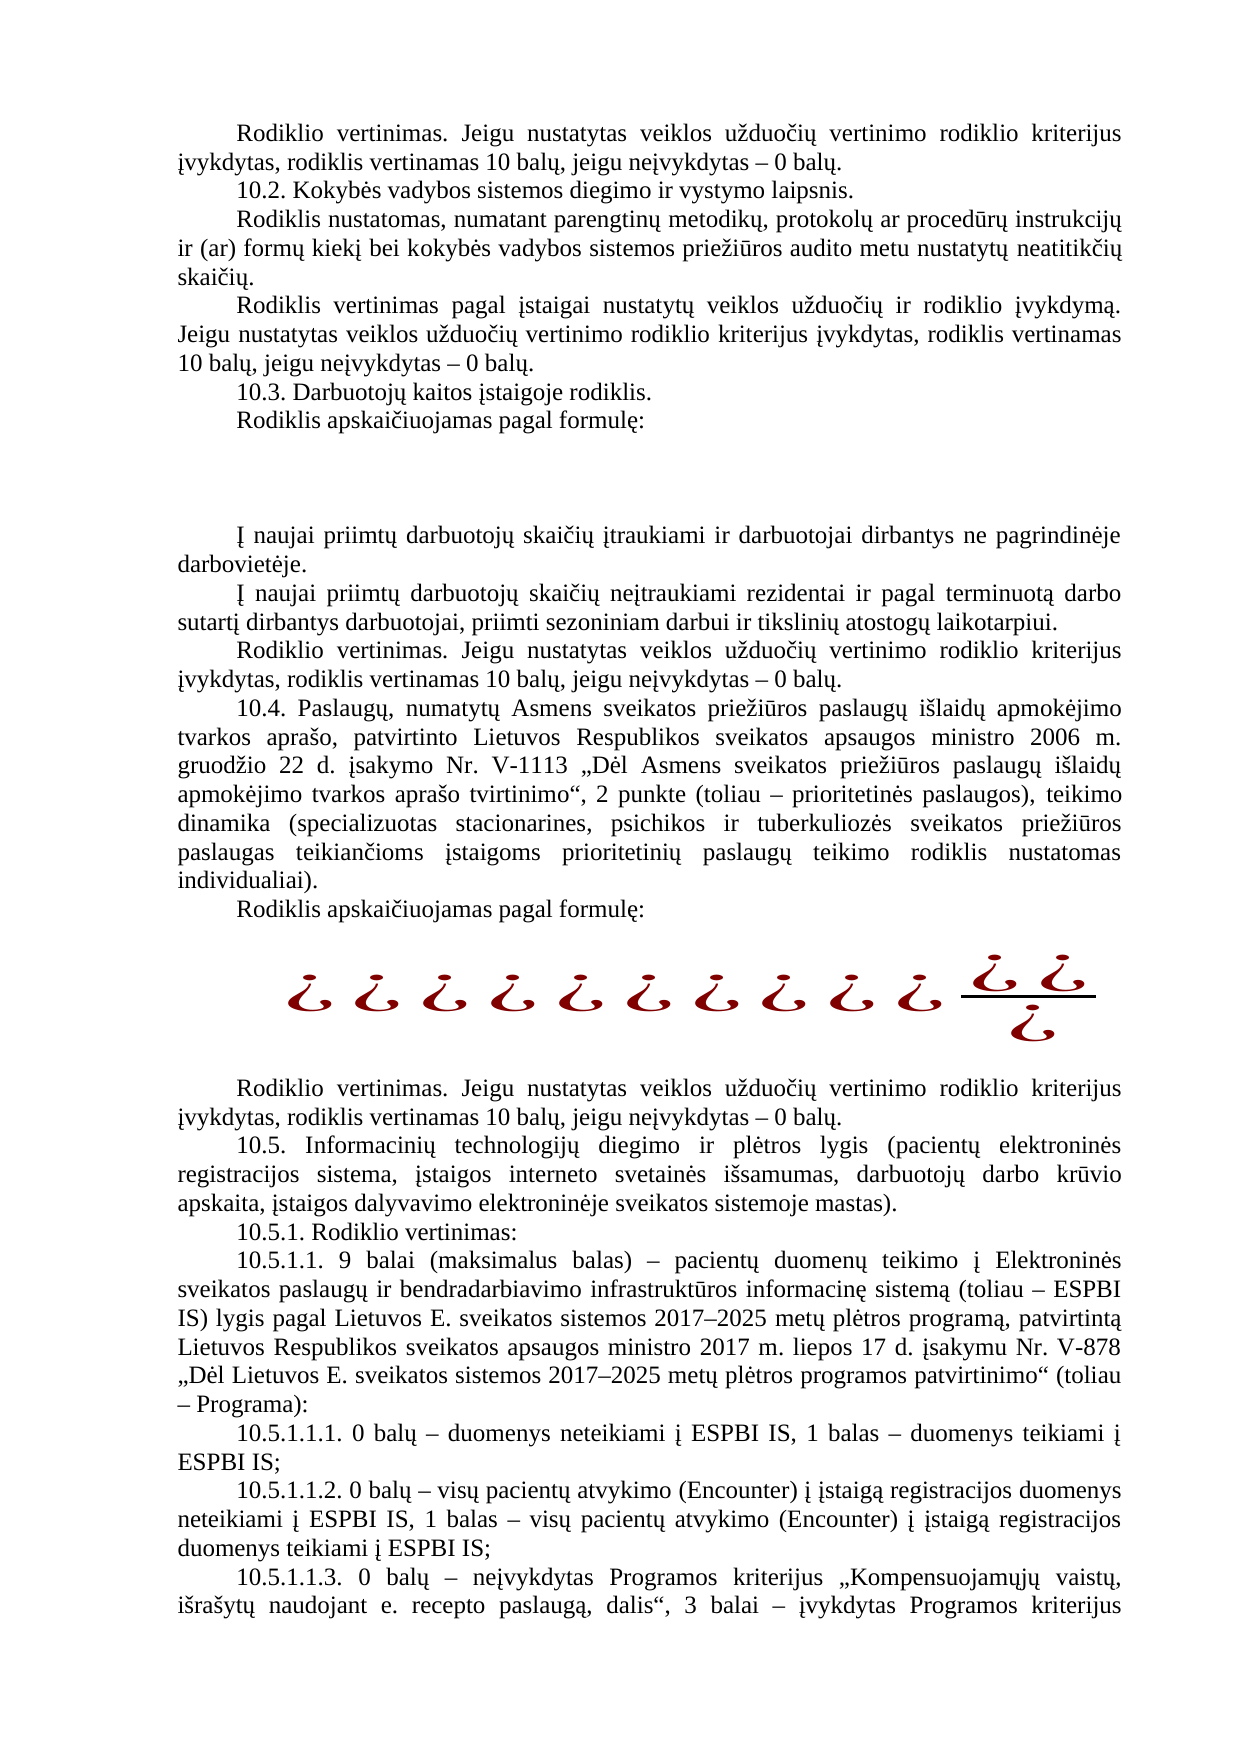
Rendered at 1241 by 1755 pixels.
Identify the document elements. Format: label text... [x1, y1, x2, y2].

text 10.5.1.1.3. 0 balų – neįvykdytas Programos kriterijus „Kompensuojamųjų vaistų, išrašytų naudojant e. recepto paslaugą, dalis“, 3 balai – įvykdytas Programos kriterijus [177, 1562, 1122, 1619]
text 10.5.1. Rodiklio vertinimas: [177, 1217, 1122, 1245]
text 10.4. Paslaugų, numatytų Asmens sveikatos priežiūros paslaugų išlaidų apmokėjimo tvarkos aprašo, patvirtinto Lietuvos Respublikos sveikatos apsaugos ministro 2006 m. gruodžio 22 d. įsakymo Nr. V-1113 „Dėl Asmens sveikatos priežiūros paslaugų išlaidų apmokėjimo tvarkos aprašo tvirtinimo“, 2 punkte (toliau – prioritetinės paslaugos), teikimo dinamika (specializuotas stacionarines, psichikos ir tuberkuliozės sveikatos priežiūros paslaugas teikiančioms įstaigoms prioritetinių paslaugų teikimo rodiklis nustatomas individualiai). [177, 693, 1122, 894]
text Rodiklis apskaičiuojamas pagal formulę: [177, 406, 1122, 434]
text 10.5.1.1.1. 0 balų – duomenys neteikiami į ESPBI IS, 1 balas – duomenys teikiami į ESPBI IS; [177, 1418, 1122, 1475]
text 10.5. Informacinių technologijų diegimo ir plėtros lygis (pacientų elektroninės registracijos sistema, įstaigos interneto svetainės išsamumas, darbuotojų darbo krūvio apskaita, įstaigos dalyvavimo elektroninėje sveikatos sistemoje mastas). [177, 1130, 1122, 1217]
text 10.5.1.1.2. 0 balų – visų pacientų atvykimo (Encounter) į įstaigą registracijos duomenys neteikiami į ESPBI IS, 1 balas – visų pacientų atvykimo (Encounter) į įstaigą registracijos duomenys teikiami į ESPBI IS; [177, 1475, 1122, 1562]
text 10.3. Darbuotojų kaitos įstaigoje rodiklis. [177, 377, 1122, 406]
text Į naujai priimtų darbuotojų skaičių neįtraukiami rezidentai ir pagal terminuotą darbo sutartį dirbantys darbuotojai, priimti sezoniniam darbui ir tikslinių atostogų laikotarpiui. [177, 578, 1122, 636]
text Rodiklio vertinimas. Jeigu nustatytas veiklos užduočių vertinimo rodiklio kriterijus įvykdytas, rodiklis vertinamas 10 balų, jeigu neįvykdytas – 0 balų. [177, 636, 1122, 693]
text 10.5.1.1. 9 balai (maksimalus balas) – pacientų duomenų teikimo į Elektroninės sveikatos paslaugų ir bendradarbiavimo infrastruktūros informacinę sistemą (toliau – ESPBI IS) lygis pagal Lietuvos E. sveikatos sistemos 2017–2025 metų plėtros programą, patvirtintą Lietuvos Respublikos sveikatos apsaugos ministro 2017 m. liepos 17 d. įsakymu Nr. V-878 „Dėl Lietuvos E. sveikatos sistemos 2017–2025 metų plėtros programos patvirtinimo“ (toliau – Programa): [177, 1245, 1122, 1418]
text Rodiklis vertinimas pagal įstaigai nustatytų veiklos užduočių ir rodiklio įvykdymą. Jeigu nustatytas veiklos užduočių vertinimo rodiklio kriterijus įvykdytas, rodiklis vertinamas 10 balų, jeigu neįvykdytas – 0 balų. [177, 291, 1122, 377]
text Į naujai priimtų darbuotojų skaičių įtraukiami ir darbuotojai dirbantys ne pagrindinėje darbovietėje. [177, 521, 1122, 578]
text Rodiklio vertinimas. Jeigu nustatytas veiklos užduočių vertinimo rodiklio kriterijus įvykdytas, rodiklis vertinamas 10 balų, jeigu neįvykdytas – 0 balų. [177, 118, 1122, 176]
text Rodiklis apskaičiuojamas pagal formulę: [177, 894, 1122, 923]
text 10.2. Kokybės vadybos sistemos diegimo ir vystymo laipsnis. [177, 176, 1122, 204]
text Rodiklio vertinimas. Jeigu nustatytas veiklos užduočių vertinimo rodiklio kriterijus įvykdytas, rodiklis vertinamas 10 balų, jeigu neįvykdytas – 0 balų. [177, 1073, 1122, 1130]
text Rodiklis nustatomas, numatant parengtinų metodikų, protokolų ar procedūrų instrukcijų ir (ar) formų kiekį bei kokybės vadybos sistemos priežiūros audito metu nustatytų neatitikčių skaičių. [177, 204, 1122, 291]
